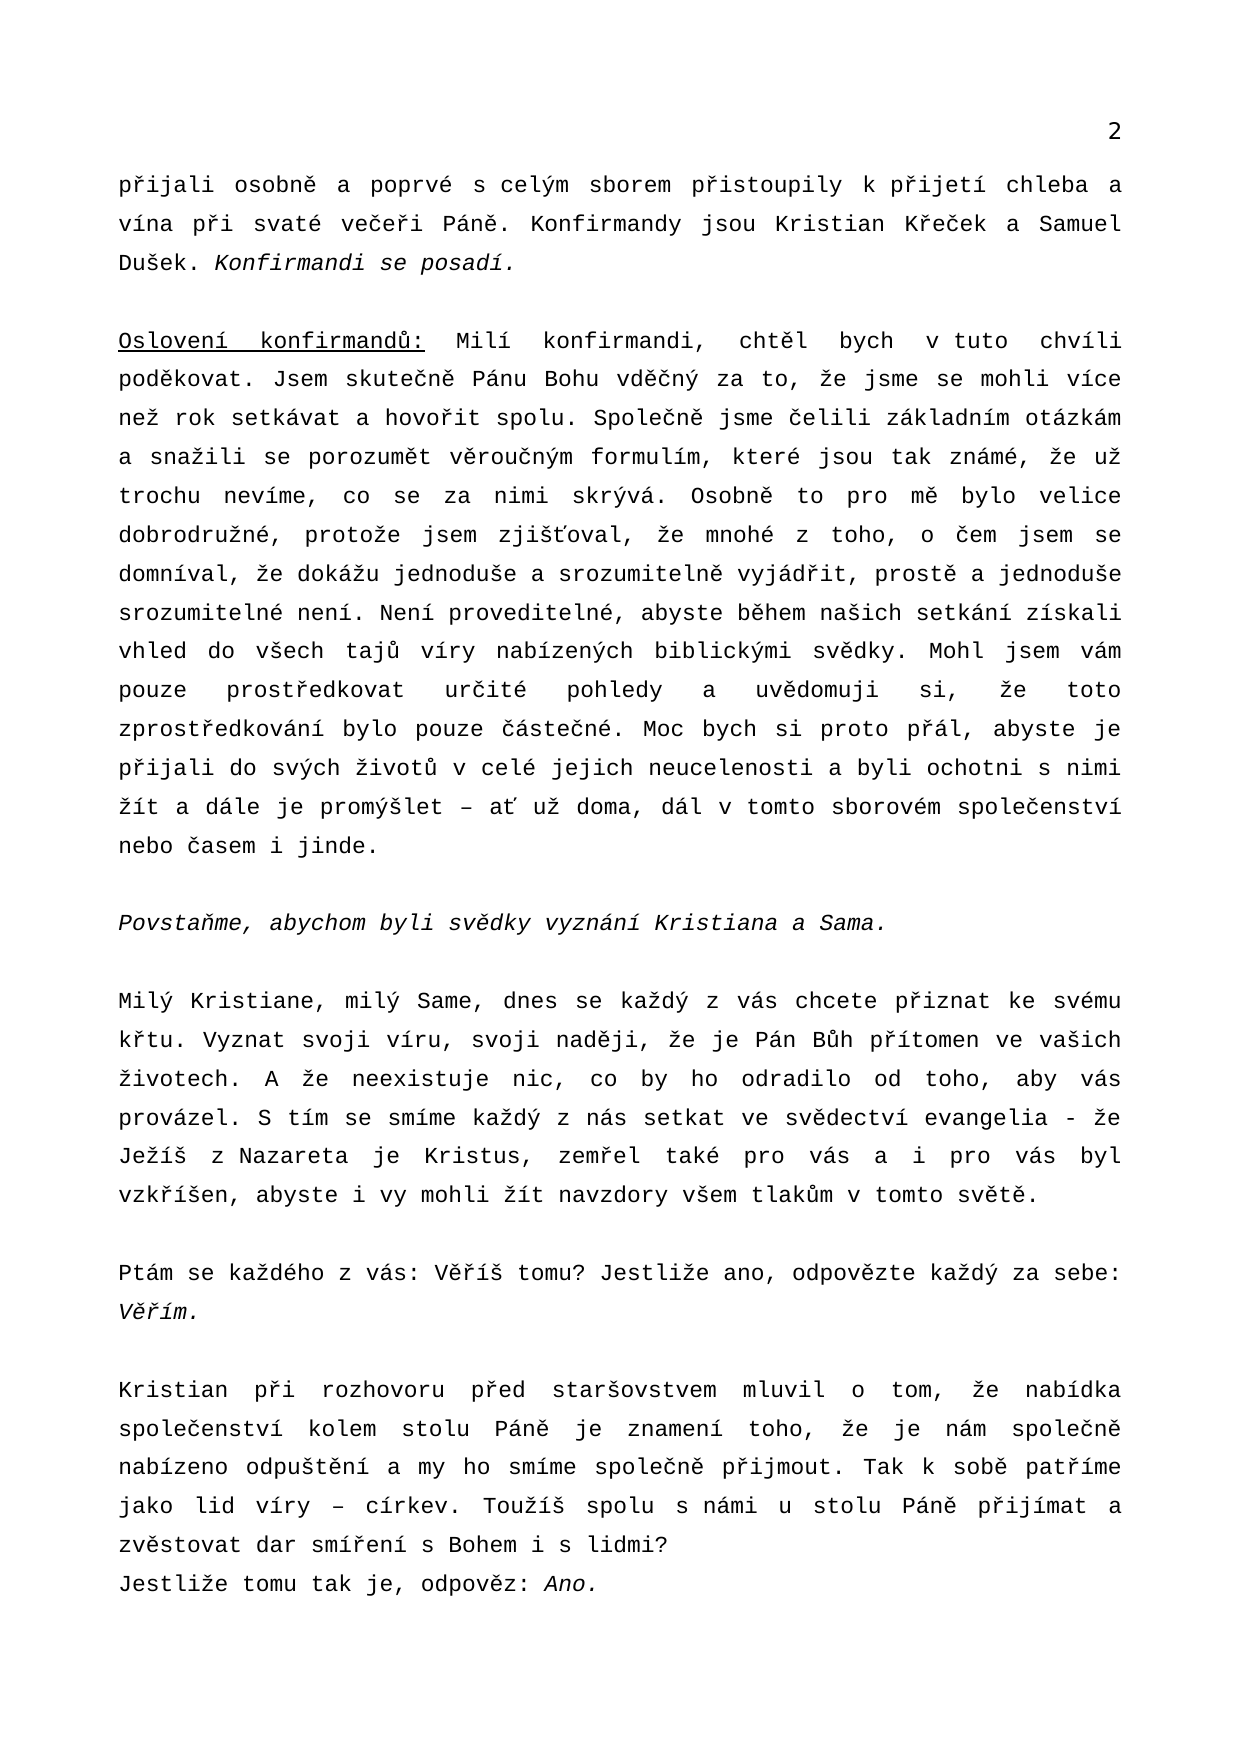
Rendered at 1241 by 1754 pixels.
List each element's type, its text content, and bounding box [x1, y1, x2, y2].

text Oslovení konfirmandů: Milí konfirmandi, chtěl bych v tuto chvíli poděkovat. Jsem skutečně Pánu Bohu vděčný za to, že jsme se mohli více než rok setkávat a hovořit spolu. Společně jsme čelili základním otázkám a snažili se porozumět věroučným formulím, které jsou tak známé, že už trochu nevíme, co se za nimi skrývá. Osobně to pro mě bylo velice dobrodružné, protože jsem zjišťoval, že mnohé z toho, o čem jsem se domníval, že dokážu jednoduše a srozumitelně vyjádřit, prostě a jednoduše srozumitelné není. Není proveditelné, abyste během našich setkání získali vhled do všech tajů víry nabízených biblickými svědky. Mohl jsem vám pouze prostředkovat určité pohledy a uvědomuji si, že toto zprostředkování bylo pouze částečné. Moc bych si proto přál, abyste je přijali do svých životů v celé jejich neucelenosti a byli ochotni s nimi žít a dále je promýšlet – ať už doma, dál v tomto sborovém společenství nebo časem i jinde. [118, 329, 1122, 860]
text Milý Kristiane, milý Same, dnes se každý z vás chcete přiznat ke svému křtu. Vyznat svoji víru, svoji naději, že je Pán Bůh přítomen ve vašich životech. A že neexistuje nic, co by ho odradilo od toho, aby vás provázel. S tím se smíme každý z nás setkat ve svědectví evangelia - že Ježíš z Nazareta je Kristus, zemřel také pro vás a i pro vás byl vzkříšen, abyste i vy mohli žít navzdory všem tlakům v tomto světě. [118, 989, 1122, 1210]
text Jestliže tomu tak je, odpověz: Ano. [118, 1572, 1122, 1598]
text Ptám se každého z vás: Věříš tomu? Jestliže ano, odpovězte každý za sebe: Věřím. [118, 1261, 1122, 1326]
text přijali osobně a poprvé s celým sborem přistoupily k přijetí chleba a vína při svaté večeři Páně. Konfirmandy jsou Kristian Křeček a Samuel Dušek. Konfirmandi se posadí. [118, 173, 1122, 277]
text Kristian při rozhovoru před staršovstvem mluvil o tom, že nabídka společenství kolem stolu Páně je znamení toho, že je nám společně nabízeno odpuštění a my ho smíme společně přijmout. Tak k sobě patříme jako lid víry – církev. Toužíš spolu s námi u stolu Páně přijímat a zvěstovat dar smíření s Bohem i s lidmi? [118, 1378, 1122, 1559]
text Povstaňme, abychom byli svědky vyznání Kristiana a Sama. [118, 912, 1122, 938]
